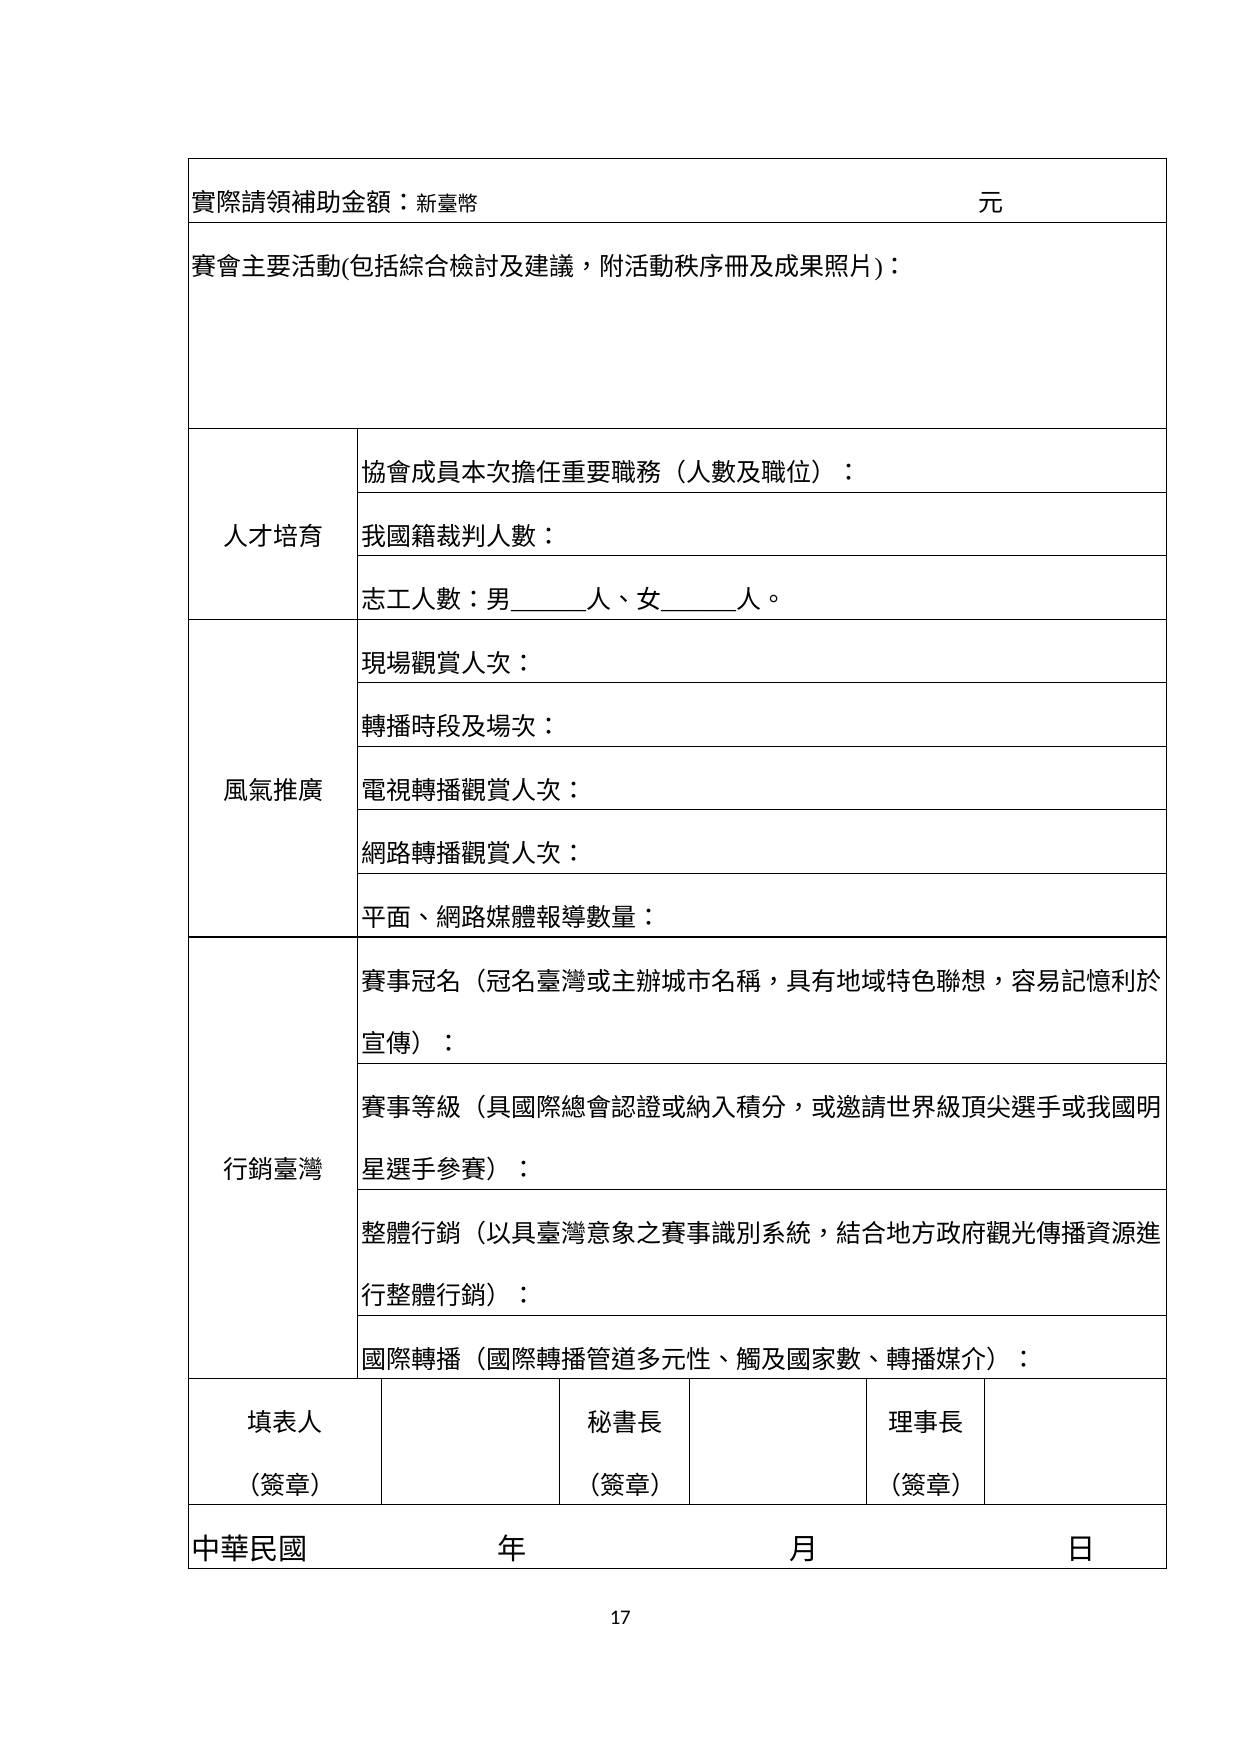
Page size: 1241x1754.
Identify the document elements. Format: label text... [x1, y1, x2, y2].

table_cell 行銷臺灣 [189, 938, 357, 1378]
table_cell 網路轉播觀賞人次： [358, 810, 1166, 873]
table_cell [690, 1379, 866, 1504]
table_cell 人才培育 [189, 429, 357, 619]
table_cell 賽事等級（具國際總會認證或納入積分，或邀請世界級頂尖選手或我國明星選手參賽）： [358, 1064, 1166, 1188]
table_cell 填表人 （簽章） [189, 1379, 381, 1504]
table_cell 秘書長 （簽章） [560, 1379, 689, 1504]
table_cell 理事長 （簽章） [867, 1379, 984, 1504]
table_cell 志工人數：男______人、女______人。 [358, 556, 1166, 619]
table_cell [382, 1379, 559, 1504]
table_cell 實際請領補助金額：新臺幣 元 [189, 159, 1166, 222]
table_cell 現場觀賞人次： [358, 620, 1166, 682]
table_cell 賽事冠名（冠名臺灣或主辦城市名稱，具有地域特色聯想，容易記憶利於宣傳）： [358, 938, 1166, 1062]
table_cell 中華民國 年 月 日 [189, 1505, 1166, 1568]
table_cell [985, 1379, 1166, 1504]
table_cell 整體行銷（以具臺灣意象之賽事識別系統，結合地方政府觀光傳播資源進行整體行銷）： [358, 1190, 1166, 1314]
table_cell 協會成員本次擔任重要職務（人數及職位）： [358, 429, 1166, 492]
table_cell 轉播時段及場次： [358, 683, 1166, 746]
table_cell 國際轉播（國際轉播管道多元性、觸及國家數、轉播媒介）： [358, 1316, 1166, 1378]
table_cell 平面、網路媒體報導數量： [358, 874, 1166, 936]
table_cell 賽會主要活動(包括綜合檢討及建議，附活動秩序冊及成果照片)： [189, 223, 1166, 428]
table_cell 風氣推廣 [189, 620, 357, 936]
table_cell 電視轉播觀賞人次： [358, 747, 1166, 809]
table_cell 我國籍裁判人數： [358, 493, 1166, 555]
